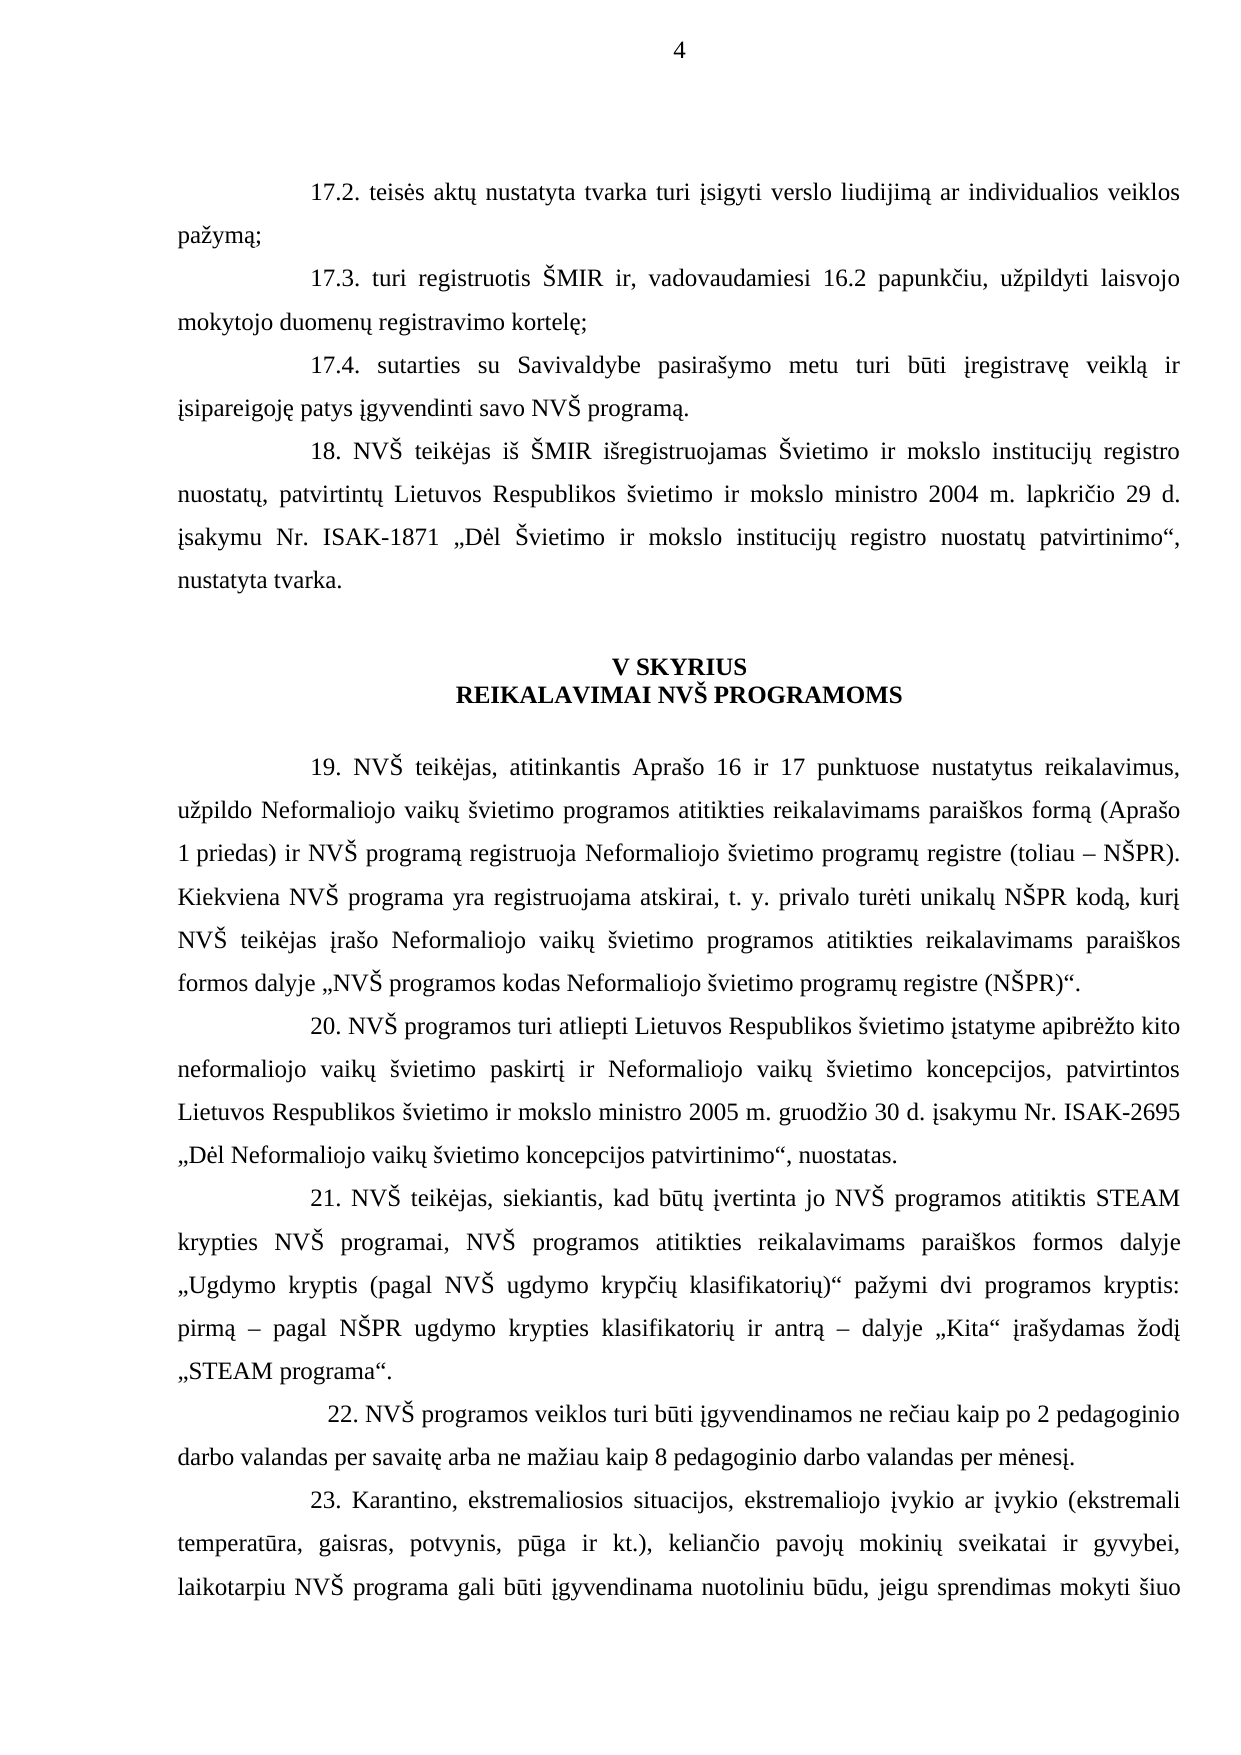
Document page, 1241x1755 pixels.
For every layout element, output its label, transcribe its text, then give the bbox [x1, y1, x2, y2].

text 19. NVŠ teikėjas, atitinkantis Aprašo 16 ir 17 punktuose nustatytus reikalavimus, užpildo Neformaliojo vaikų švietimo programos atitikties reikalavimams paraiškos formą (Aprašo 1 priedas) ir NVŠ programą registruoja Neformaliojo švietimo programų registre (toliau – NŠPR). Kiekviena NVŠ programa yra registruojama atskirai, t. y. privalo turėti unikalų NŠPR kodą, kurį NVŠ teikėjas įrašo Neformaliojo vaikų švietimo programos atitikties reikalavimams paraiškos formos dalyje „NVŠ programos kodas Neformaliojo švietimo programų registre (NŠPR)“. [177, 752, 1181, 997]
text 18. NVŠ teikėjas iš ŠMIR išregistruojamas Švietimo ir mokslo institucijų registro nuostatų, patvirtintų Lietuvos Respublikos švietimo ir mokslo ministro 2004 m. lapkričio 29 d. įsakymu Nr. ISAK-1871 „Dėl Švietimo ir mokslo institucijų registro nuostatų patvirtinimo“, nustatyta tvarka. [177, 436, 1181, 594]
text 21. NVŠ teikėjas, siekiantis, kad būtų įvertinta jo NVŠ programos atitiktis STEAM krypties NVŠ programai, NVŠ programos atitikties reikalavimams paraiškos formos dalyje „Ugdymo kryptis (pagal NVŠ ugdymo krypčių klasifikatorių)“ pažymi dvi programos kryptis: pirmą – pagal NŠPR ugdymo krypties klasifikatorių ir antrą – dalyje „Kita“ įrašydamas žodį „STEAM programa“. [177, 1183, 1181, 1385]
text 17.4. sutarties su Savivaldybe pasirašymo metu turi būti įregistravę veiklą ir įsipareigoję patys įgyvendinti savo NVŠ programą. [177, 350, 1181, 422]
text REIKALAVIMAI NVŠ PROGRAMOMS [177, 680, 1181, 709]
text 17.2. teisės aktų nustatyta tvarka turi įsigyti verslo liudijimą ar individualios veiklos pažymą; [177, 177, 1181, 249]
text 23. Karantino, ekstremaliosios situacijos, ekstremaliojo įvykio ar įvykio (ekstremali temperatūra, gaisras, potvynis, pūga ir kt.), keliančio pavojų mokinių sveikatai ir gyvybei, laikotarpiu NVŠ programa gali būti įgyvendinama nuotoliniu būdu, jeigu sprendimas mokyti šiuo [177, 1485, 1181, 1600]
text 22. NVŠ programos veiklos turi būti įgyvendinamos ne rečiau kaip po 2 pedagoginio darbo valandas per savaitę arba ne mažiau kaip 8 pedagoginio darbo valandas per mėnesį. [177, 1399, 1181, 1471]
text 17.3. turi registruotis ŠMIR ir, vadovaudamiesi 16.2 papunkčiu, užpildyti laisvojo mokytojo duomenų registravimo kortelę; [177, 263, 1181, 335]
text V SKYRIUS [177, 652, 1181, 680]
text 20. NVŠ programos turi atliepti Lietuvos Respublikos švietimo įstatyme apibrėžto kito neformaliojo vaikų švietimo paskirtį ir Neformaliojo vaikų švietimo koncepcijos, patvirtintos Lietuvos Respublikos švietimo ir mokslo ministro 2005 m. gruodžio 30 d. įsakymu Nr. ISAK-2695 „Dėl Neformaliojo vaikų švietimo koncepcijos patvirtinimo“, nuostatas. [177, 1011, 1181, 1169]
